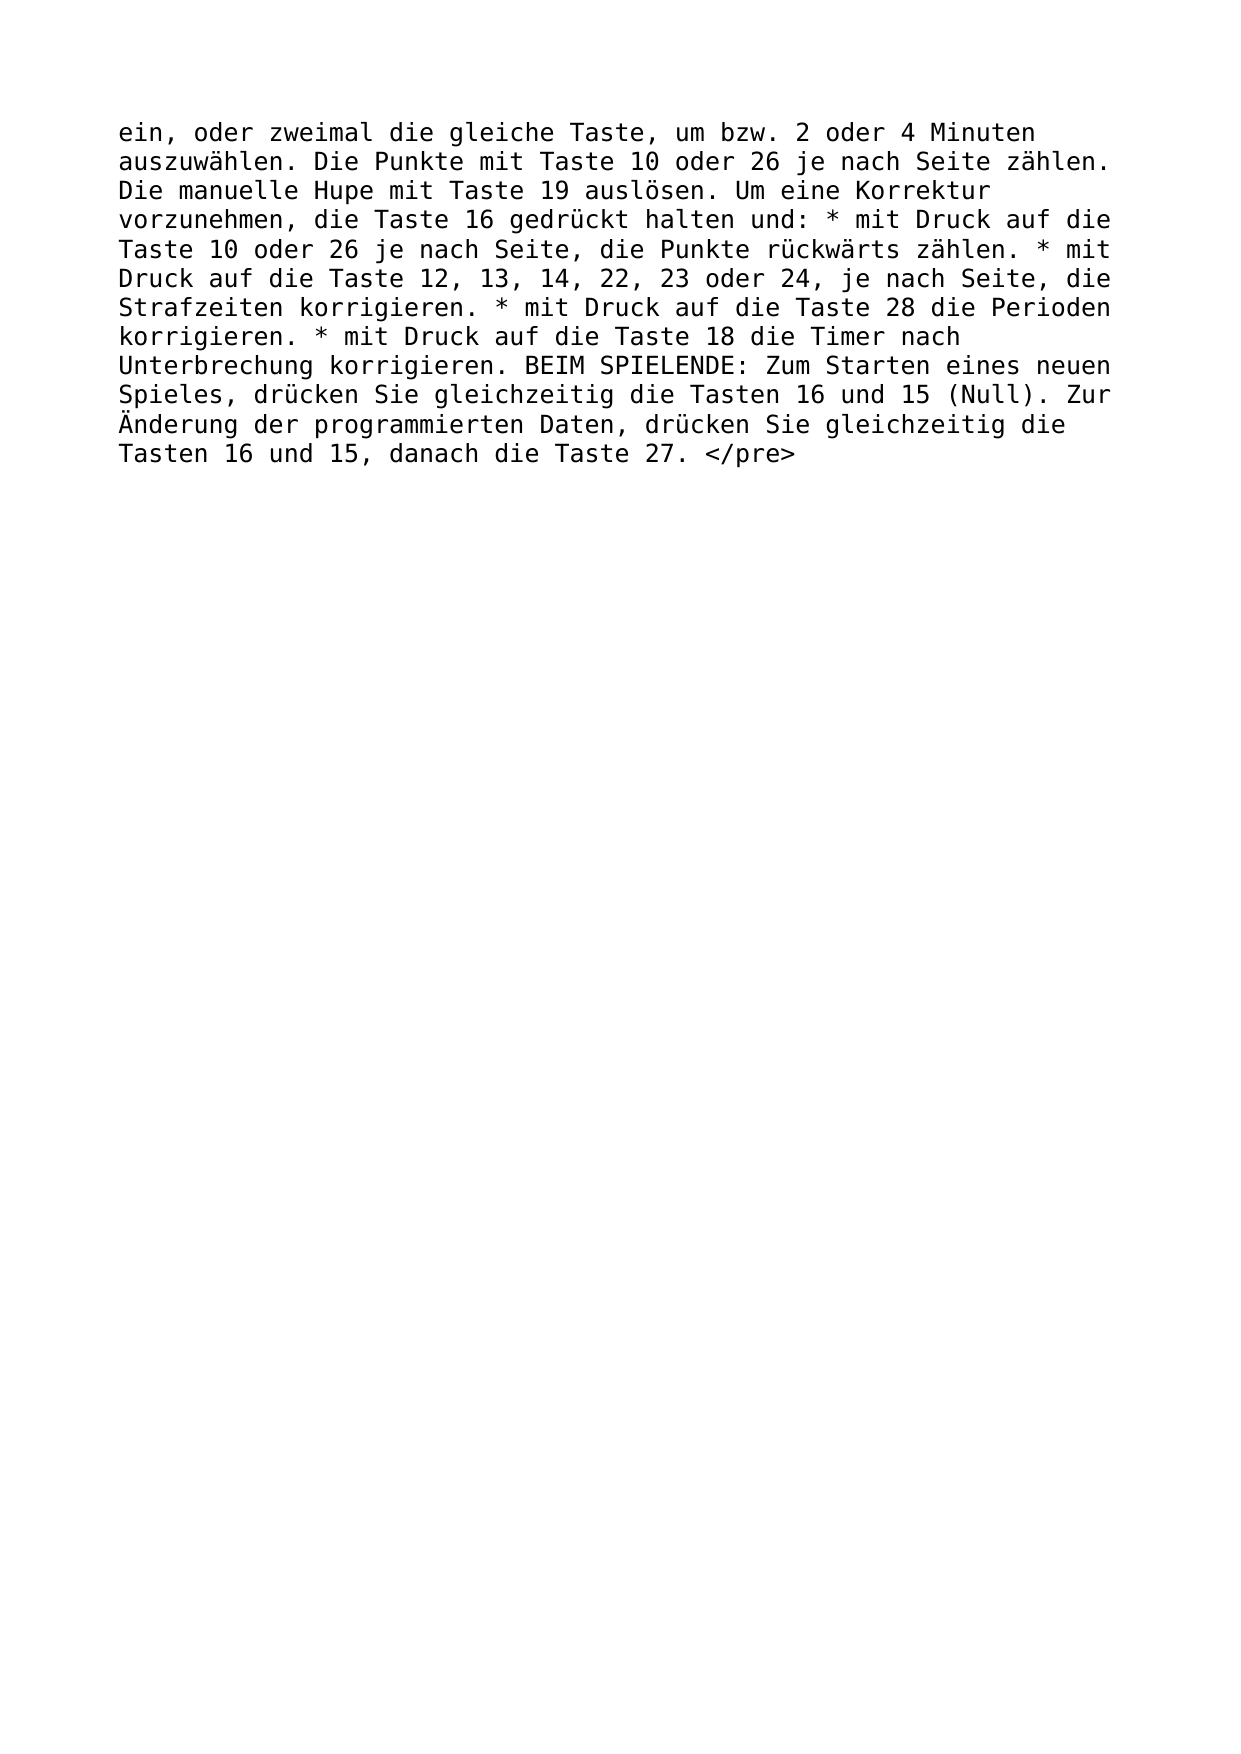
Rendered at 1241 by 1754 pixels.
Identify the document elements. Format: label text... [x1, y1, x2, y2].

text ein, oder zweimal die gleiche Taste, um bzw. 2 oder 4 Minuten auszuwählen. Die Punkte mit Taste 10 oder 26 je nach Seite zählen. Die manuelle Hupe mit Taste 19 auslösen. Um eine Korrektur vorzunehmen, die Taste 16 gedrückt halten und: * mit Druck auf die Taste 10 oder 26 je nach Seite, die Punkte rückwärts zählen. * mit Druck auf die Taste 12, 13, 14, 22, 23 oder 24, je nach Seite, die Strafzeiten korrigieren. * mit Druck auf die Taste 28 die Perioden korrigieren. * mit Druck auf die Taste 18 die Timer nach Unterbrechung korrigieren. BEIM SPIELENDE: Zum Starten eines neuen Spieles, drücken Sie gleichzeitig die Tasten 16 und 15 (Null). Zur Änderung der programmierten Daten, drücken Sie gleichzeitig die Tasten 16 und 15, danach die Taste 27. </pre> [118, 118, 1122, 468]
